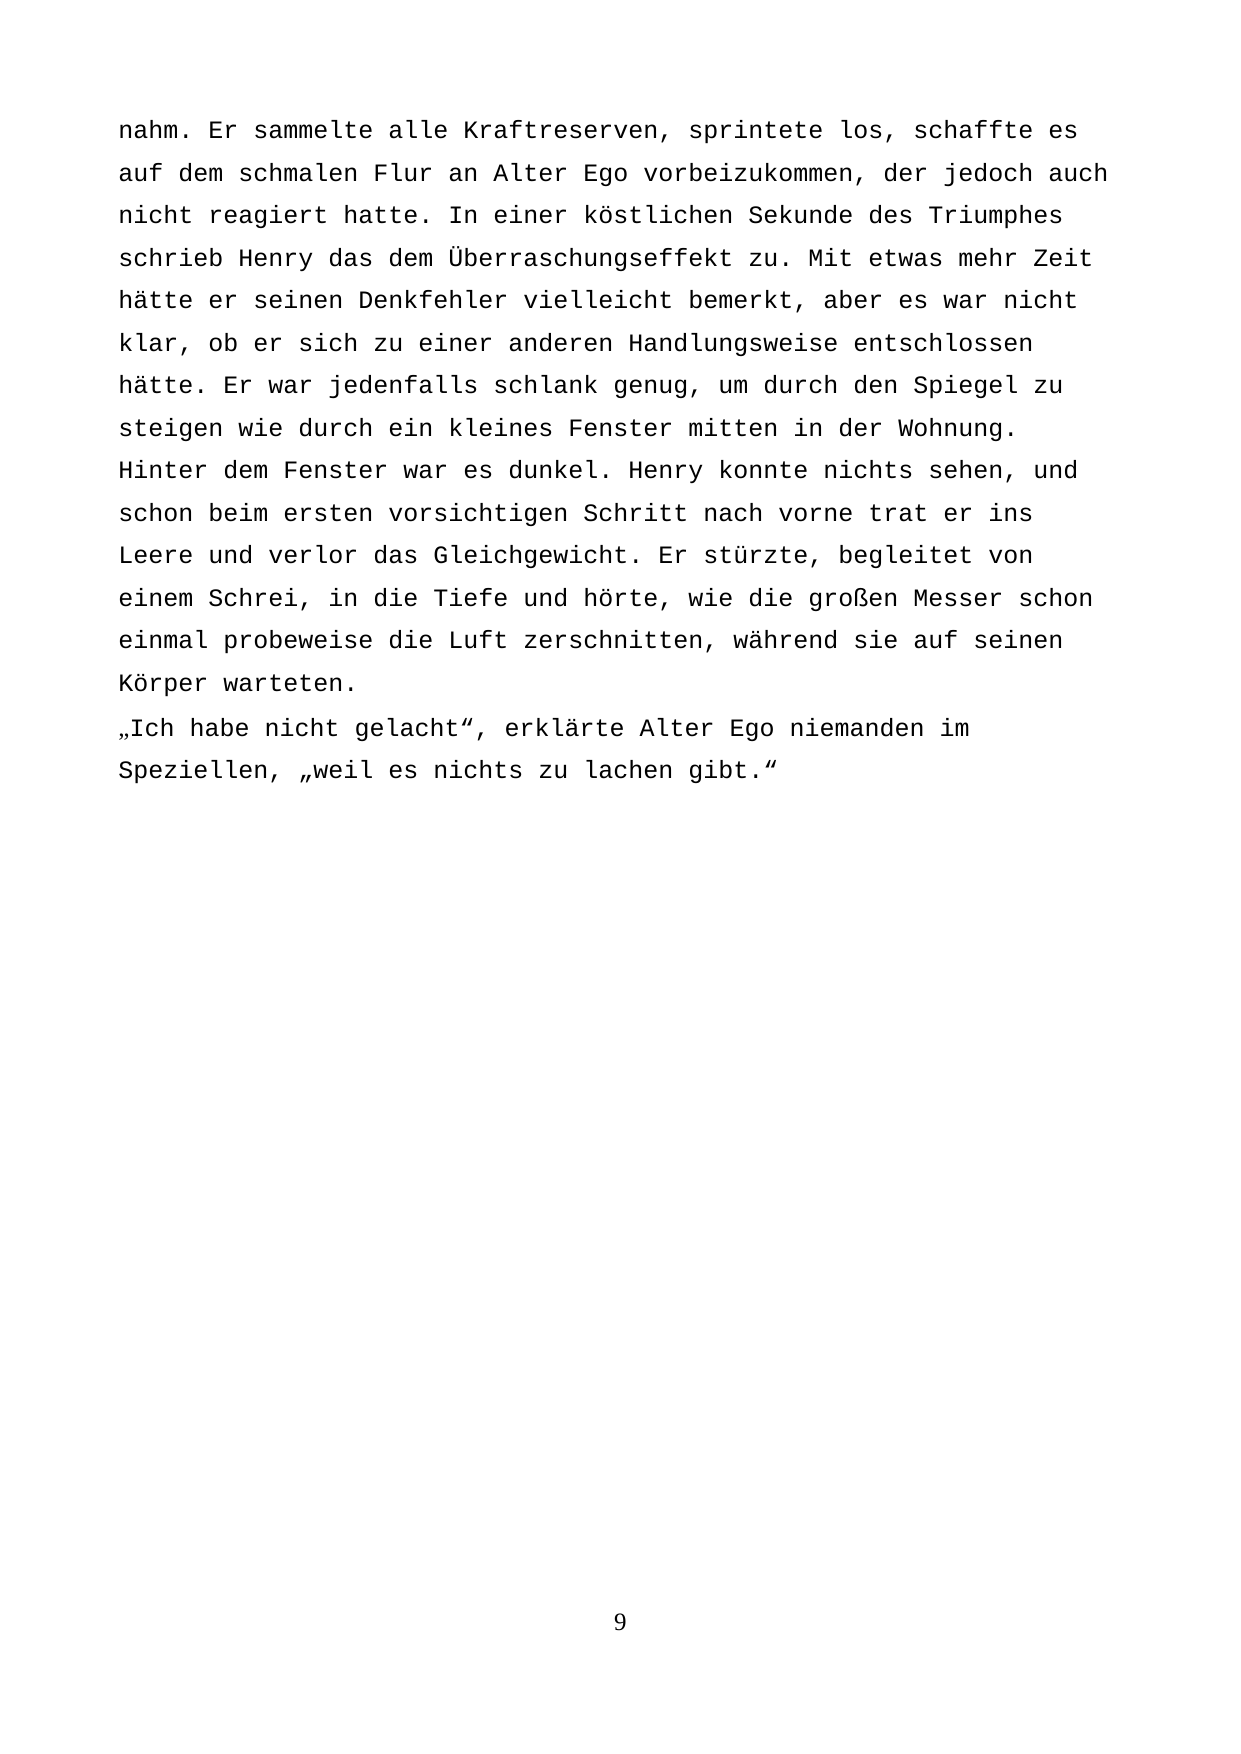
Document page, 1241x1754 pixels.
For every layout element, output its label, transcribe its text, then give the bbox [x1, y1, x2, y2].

text „Ich habe nicht gelacht“, erklärte Alter Ego niemanden im Speziellen, „weil es nichts zu lachen gibt.“ [118, 713, 1122, 786]
text nahm. Er sammelte alle Kraftreserven, sprintete los, schaffte es auf dem schmalen Flur an Alter Ego vorbeizukommen, der jedoch auch nicht reagiert hatte. In einer köstlichen Sekunde des Triumphes schrieb Henry das dem Überraschungseffekt zu. Mit etwas mehr Zeit hätte er seinen Denkfehler vielleicht bemerkt, aber es war nicht klar, ob er sich zu einer anderen Handlungsweise entschlossen hätte. Er war jedenfalls schlank genug, um durch den Spiegel zu steigen wie durch ein kleines Fenster mitten in der Wohnung. Hinter dem Fenster war es dunkel. Henry konnte nichts sehen, und schon beim ersten vorsichtigen Schritt nach vorne trat er ins Leere und verlor das Gleichgewicht. Er stürzte, begleitet von einem Schrei, in die Tiefe und hörte, wie die großen Messer schon einmal probeweise die Luft zerschnitten, während sie auf seinen Körper warteten. [118, 118, 1122, 699]
